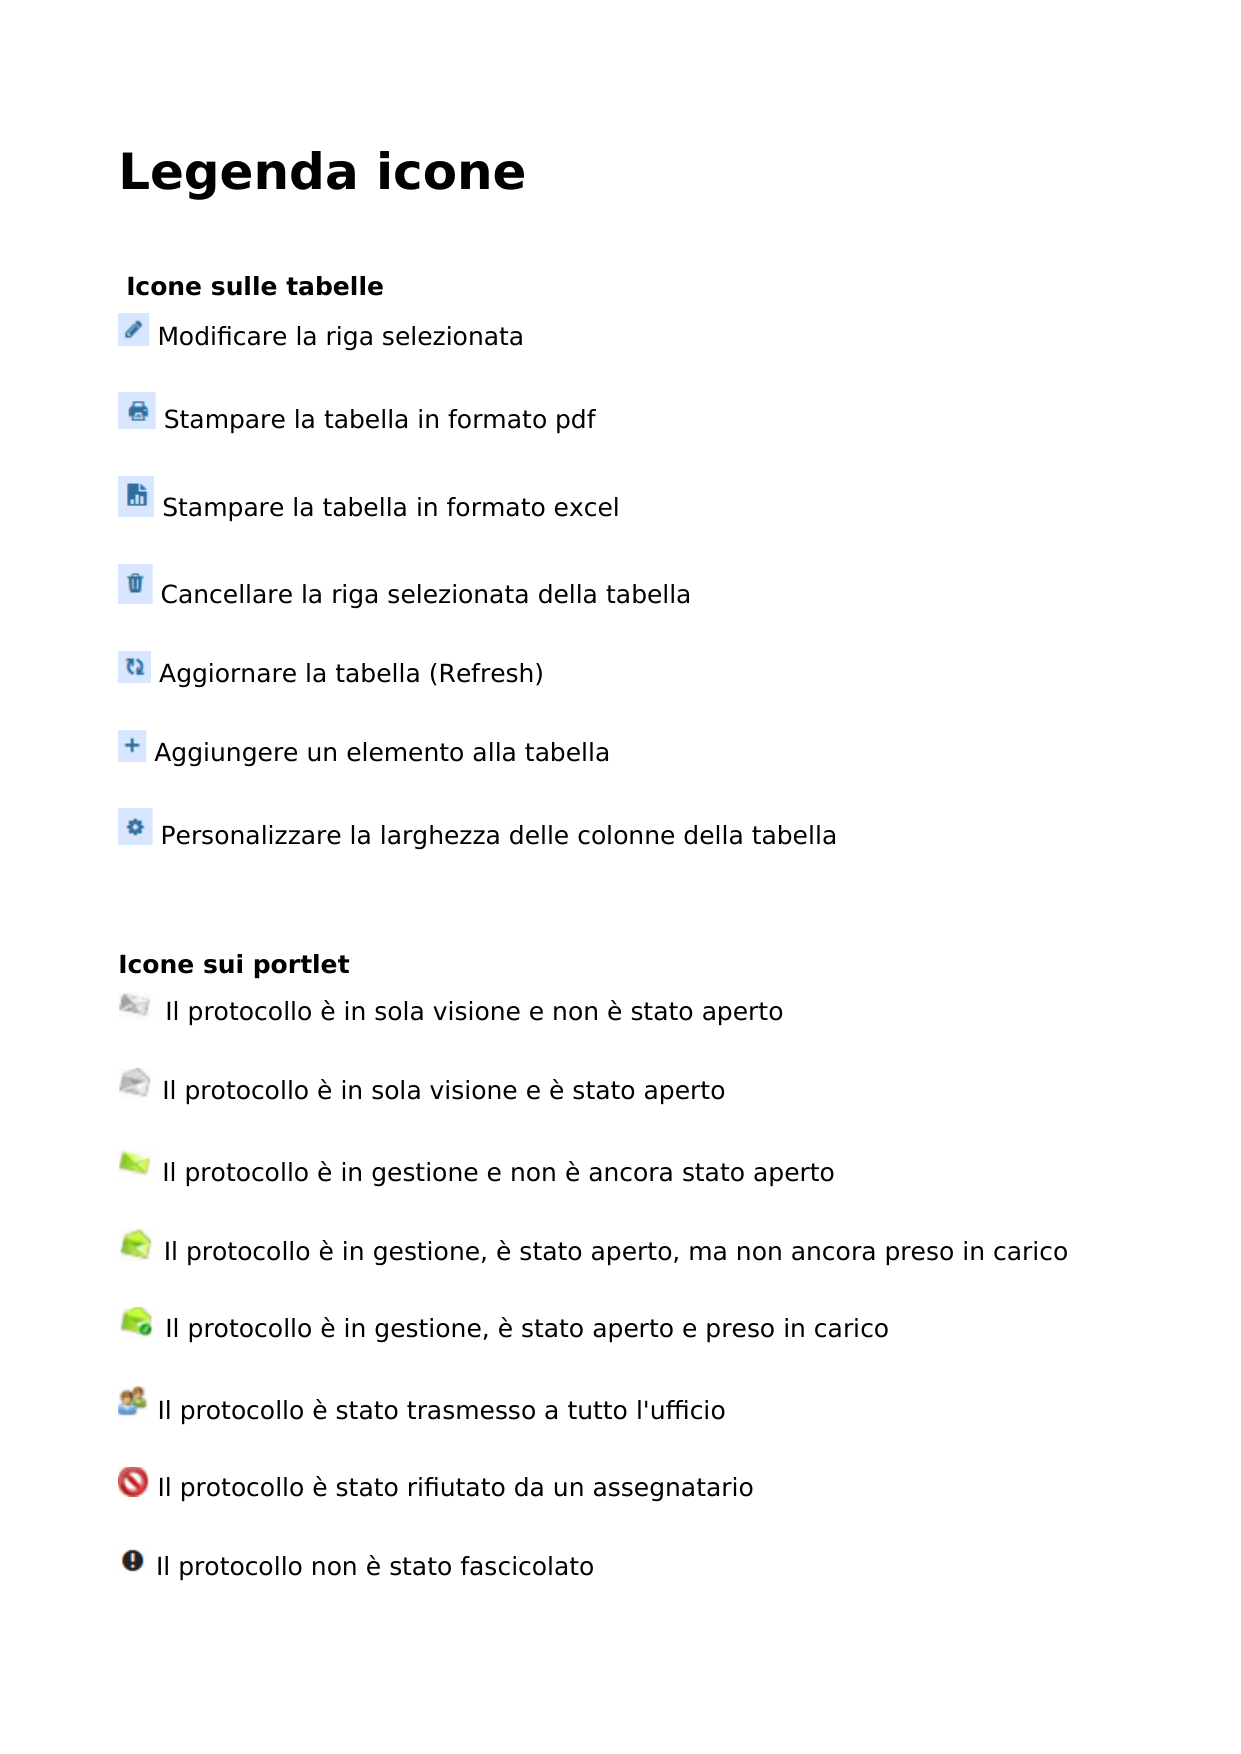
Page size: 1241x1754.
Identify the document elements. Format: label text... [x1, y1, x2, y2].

picture [118, 1385, 150, 1420]
text Il protocollo è in gestione, è stato aperto, ma non ancora preso in carico [118, 1229, 1122, 1295]
picture [118, 1307, 158, 1338]
text Il protocollo è in sola visione e è stato aperto [118, 1068, 1122, 1134]
text Il protocollo è in gestione, è stato aperto e preso in carico [118, 1308, 1122, 1373]
picture [118, 992, 158, 1021]
picture [118, 730, 147, 762]
picture [118, 1228, 156, 1261]
picture [118, 313, 150, 346]
text Icone sulle tabelle [118, 214, 1122, 301]
picture [118, 564, 153, 604]
text Il protocollo è in gestione e non è ancora stato aperto [118, 1147, 1122, 1216]
picture [118, 808, 153, 845]
text Il protocollo non è stato fascicolato [118, 1544, 1122, 1611]
picture [118, 1467, 150, 1497]
picture [118, 476, 154, 517]
picture [118, 1147, 154, 1182]
text Stampare la tabella in formato pdf [118, 393, 1122, 464]
text Il protocollo è stato rifiutato da un assegnatario [118, 1467, 1122, 1532]
text Icone sui portlet [118, 951, 1122, 980]
text Cancellare la riga selezionata della tabella [118, 564, 1122, 639]
text Il protocollo è in sola visione e non è stato aperto [118, 992, 1122, 1056]
text Stampare la tabella in formato excel [118, 476, 1122, 552]
text Personalizzare la larghezza delle colonne della tabella [118, 809, 1122, 938]
text Aggiornare la tabella (Refresh) [118, 651, 1122, 717]
picture [118, 651, 151, 683]
picture [118, 1068, 154, 1100]
text Modificare la riga selezionata [118, 314, 1122, 380]
picture [118, 1544, 148, 1576]
text Aggiungere un elemento alla tabella [118, 730, 1122, 796]
picture [118, 392, 156, 429]
text Il protocollo è stato trasmesso a tutto l'ufficio [118, 1385, 1122, 1454]
subtitle Legenda icone [118, 143, 1122, 201]
